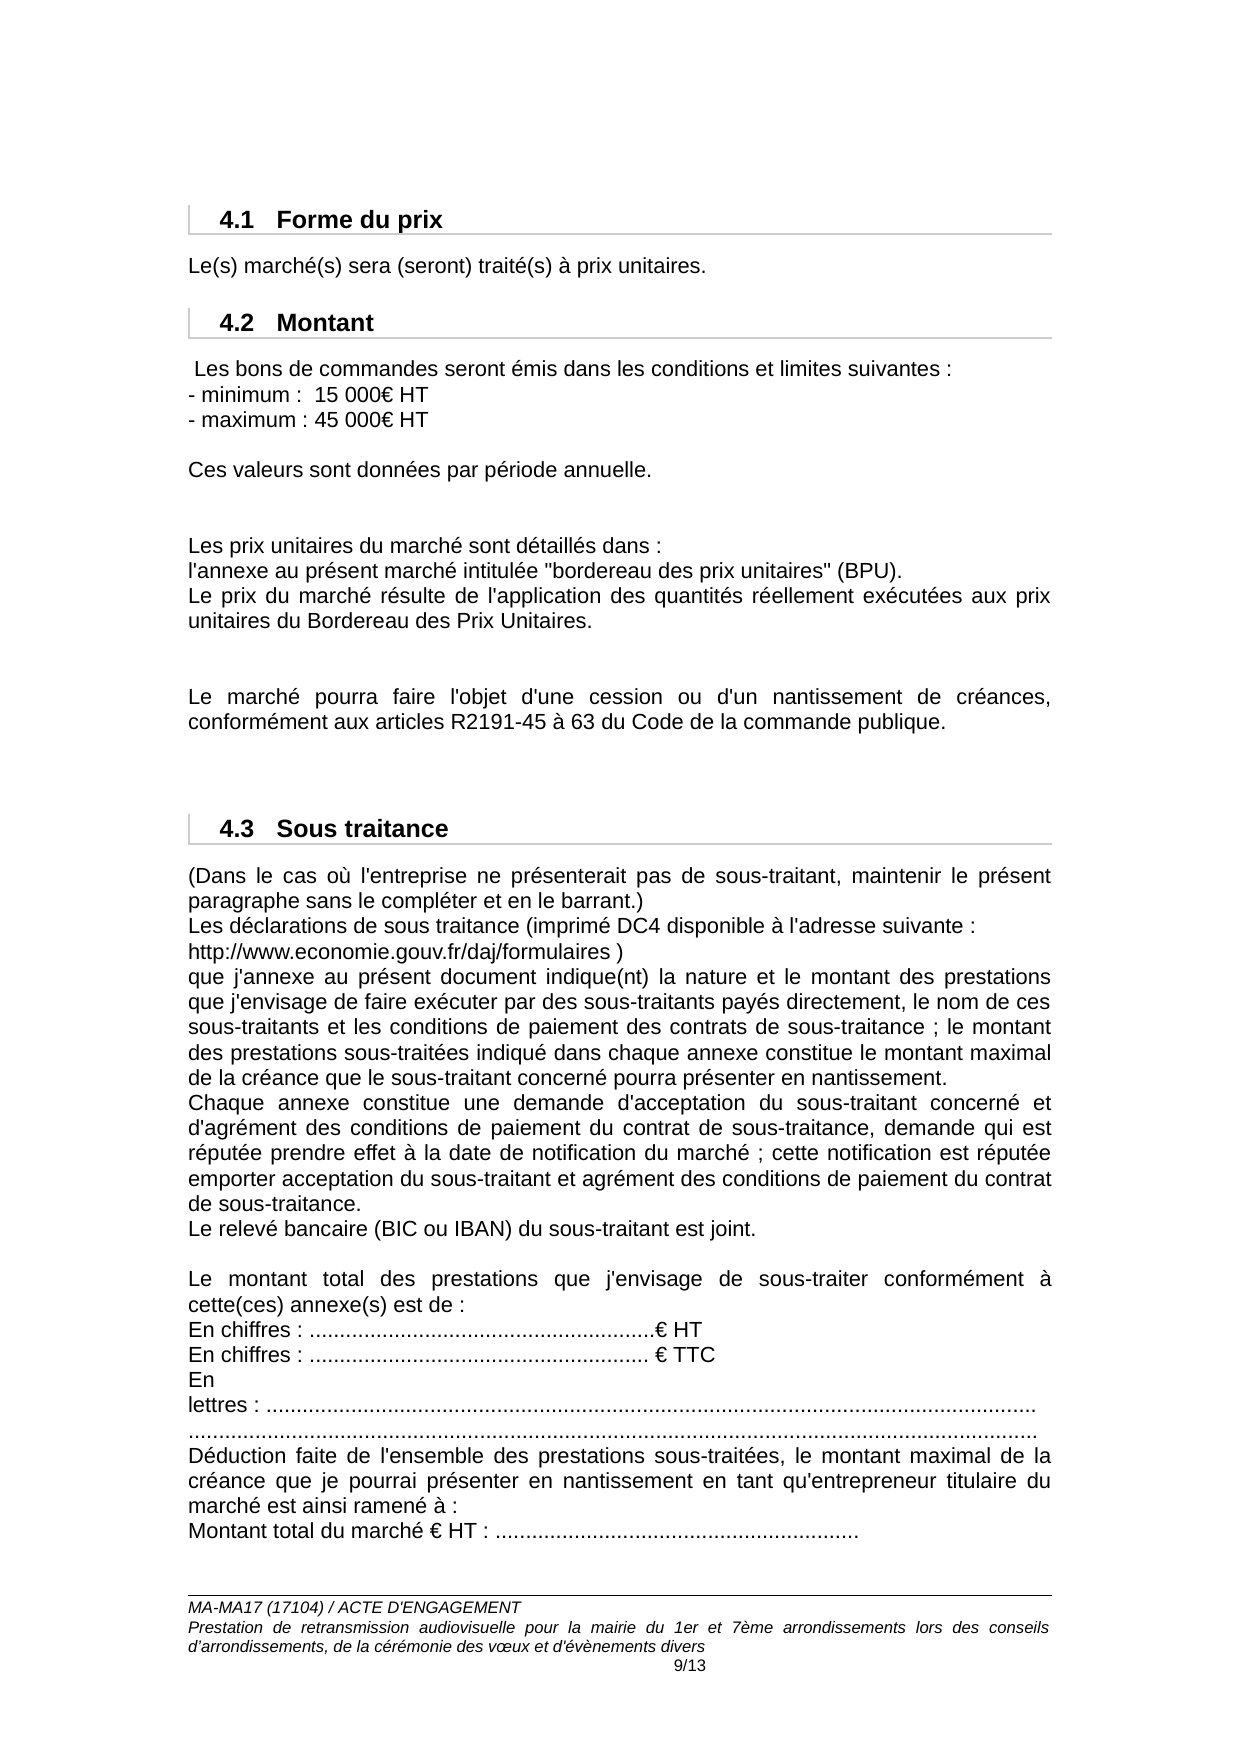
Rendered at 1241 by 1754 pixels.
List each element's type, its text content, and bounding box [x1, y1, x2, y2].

subtitle Forme du prix [188, 204, 1052, 233]
subtitle Montant [190, 308, 1052, 337]
text En chiffres : .........................................................€ HT [188, 1317, 1052, 1342]
text Le marché pourra faire l'objet d'une cession ou d'un nantissement de créances, conformément aux articles R2191-45 à 63 du Code de la commande publique. [188, 684, 1052, 734]
text Le prix du marché résulte de l'application des quantités réellement exécutées aux prix unitaires du Bordereau des Prix Unitaires. [188, 583, 1052, 634]
text Chaque annexe constitue une demande d'acceptation du sous-traitant concerné et d'agrément des conditions de paiement du contrat de sous-traitance, demande qui est réputée prendre effet à la date de notification du marché ; cette notification est réputée emporter acceptation du sous-traitant et agrément des conditions de paiement du contrat de sous-traitance. [188, 1090, 1052, 1216]
subtitle Sous traitance [190, 814, 1052, 843]
text Les prix unitaires du marché sont détaillés dans : [188, 533, 1052, 558]
text que j'annexe au présent document indique(nt) la nature et le montant des prestations que j'envisage de faire exécuter par des sous-traitants payés directement, le nom de ces sous-traitants et les conditions de paiement des contrats de sous-traitance ; le montant des prestations sous-traitées indiqué dans chaque annexe constitue le montant maximal de la créance que le sous-traitant concerné pourra présenter en nantissement. [188, 964, 1052, 1090]
text Les déclarations de sous traitance (imprimé DC4 disponible à l'adresse suivante : [188, 913, 1052, 938]
text En chiffres : ........................................................ € TTC [188, 1342, 1052, 1367]
text - minimum : 15 000€ HT [188, 382, 1052, 407]
text Déduction faite de l'ensemble des prestations sous-traitées, le montant maximal de la créance que je pourrai présenter en nantissement en tant qu'entrepreneur titulaire du marché est ainsi ramené à : [188, 1443, 1052, 1518]
text Ces valeurs sont données par période annuelle. [188, 457, 1052, 482]
text Le montant total des prestations que j'envisage de sous-traiter conformément à cette(ces) annexe(s) est de : [188, 1266, 1052, 1317]
text En lettres : ............................................................................................................................... [188, 1367, 1052, 1417]
text (Dans le cas où l'entreprise ne présenterait pas de sous-traitant, maintenir le présent paragraphe sans le compléter et en le barrant.) [188, 863, 1052, 913]
text Montant total du marché € HT : ............................................................ [188, 1518, 1052, 1543]
text Les bons de commandes seront émis dans les conditions et limites suivantes : [188, 356, 1052, 382]
text Le relevé bancaire (BIC ou IBAN) du sous-traitant est joint. [188, 1216, 1052, 1241]
text - maximum : 45 000€ HT [188, 407, 1052, 432]
text l'annexe au présent marché intitulée "bordereau des prix unitaires" (BPU). [188, 558, 1052, 583]
text http://www.economie.gouv.fr/daj/formulaires ) [188, 938, 1052, 964]
text ............................................................................................................................................ [188, 1417, 1052, 1443]
text Le(s) marché(s) sera (seront) traité(s) à prix unitaires. [188, 253, 1052, 278]
